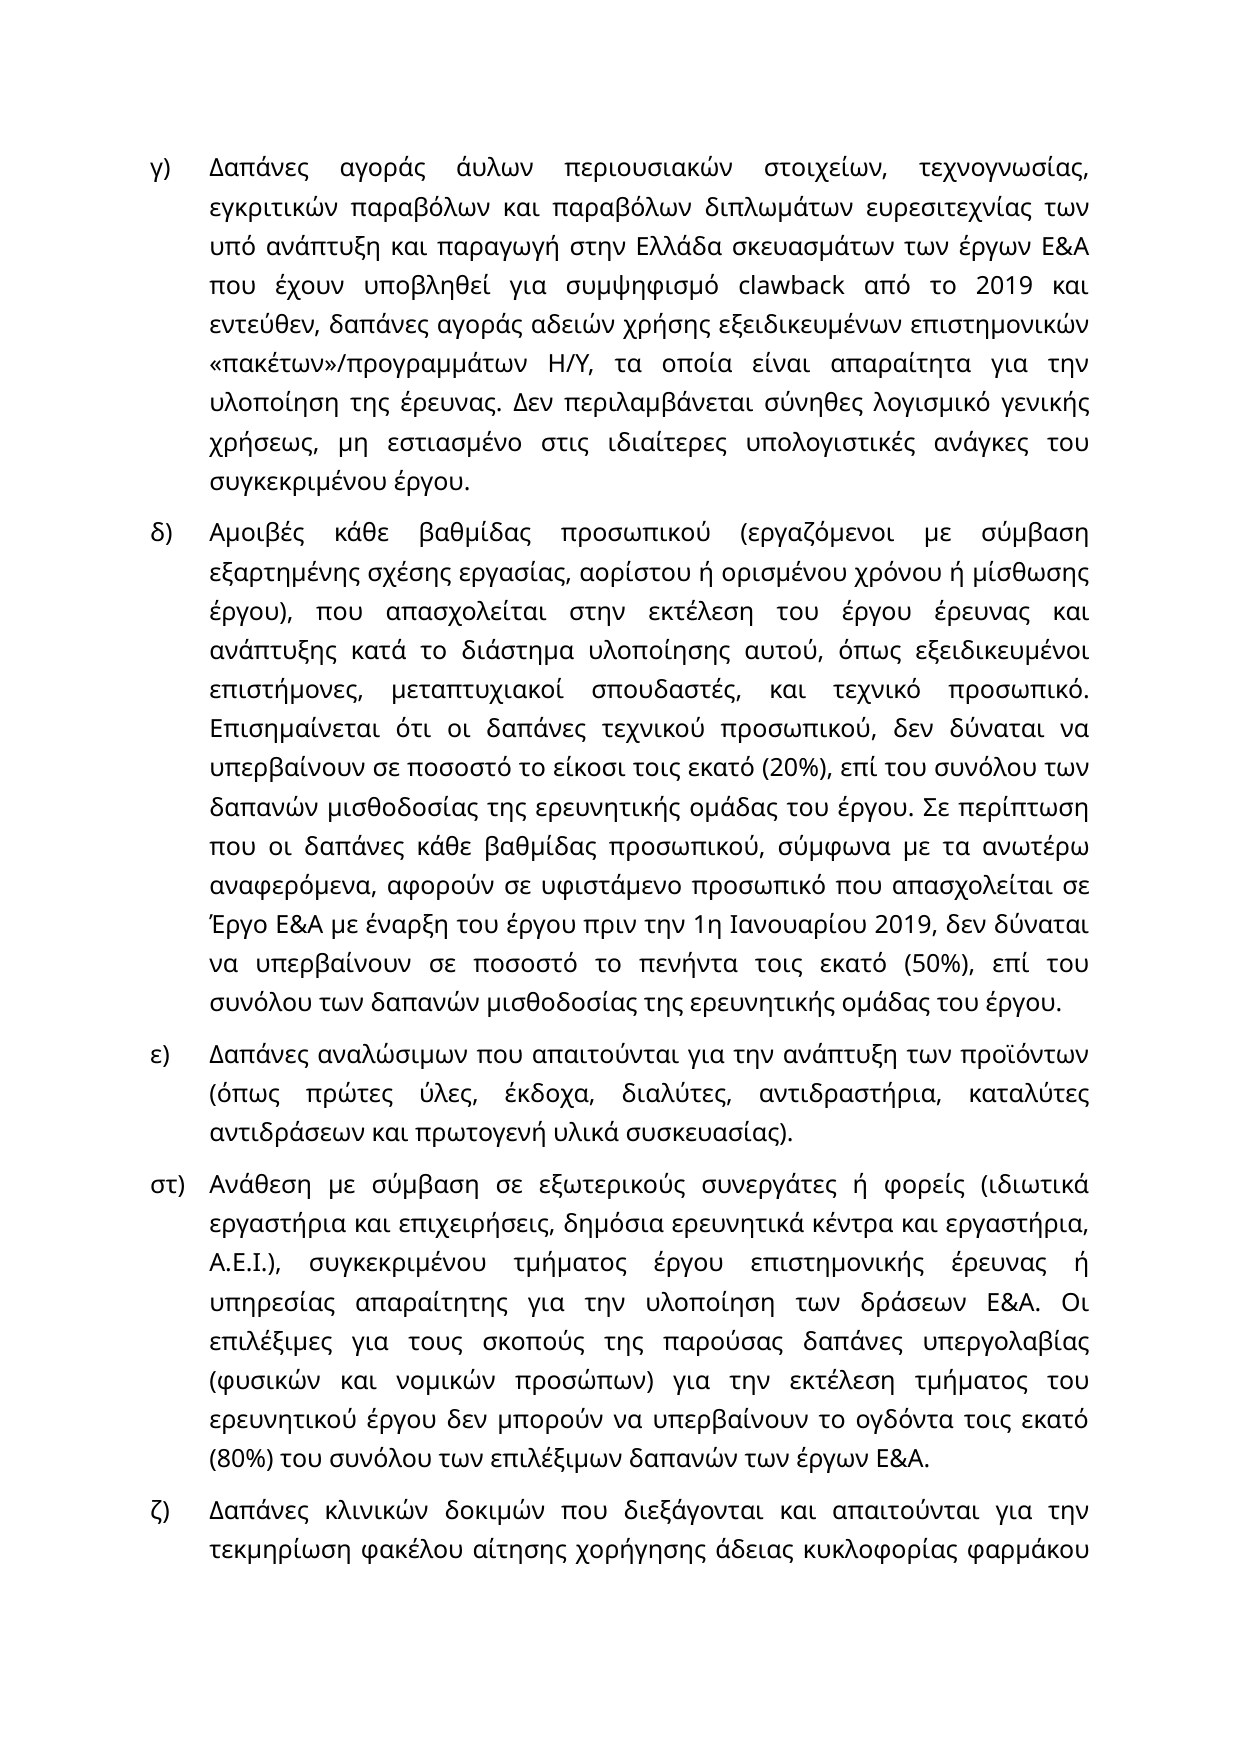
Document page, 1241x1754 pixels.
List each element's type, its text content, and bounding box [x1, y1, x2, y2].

list ζ) Δαπάνες κλινικών δοκιμών που διεξάγονται και απαιτούνται για την τεκμηρίωση φακέλου αίτησης χορήγησης άδειας κυκλοφορίας φαρμάκου [150, 1492, 1090, 1566]
list γ) Δαπάνες αγοράς άυλων περιουσιακών στοιχείων, τεχνογνωσίας, εγκριτικών παραβόλων και παραβόλων διπλωμάτων ευρεσιτεχνίας των υπό ανάπτυξη και παραγωγή στην Ελλάδα σκευασμάτων των έργων Ε&Α που έχουν υποβληθεί για συμψηφισμό clawback από το 2019 και εντεύθεν, δαπάνες αγοράς αδειών χρήσης εξειδικευμένων επιστημονικών «πακέτων»/προγραμμάτων Η/Υ, τα οποία είναι απαραίτητα για την υλοποίηση της έρευνας. Δεν περιλαμβάνεται σύνηθες λογισμικό γενικής χρήσεως, μη εστιασμένο στις ιδιαίτερες υπολογιστικές ανάγκες του συγκεκριμένου έργου. [150, 150, 1090, 497]
list ε) Δαπάνες αναλώσιμων που απαιτούνται για την ανάπτυξη των προϊόντων (όπως πρώτες ύλες, έκδοχα, διαλύτες, αντιδραστήρια, καταλύτες αντιδράσεων και πρωτογενή υλικά συσκευασίας). [150, 1037, 1090, 1149]
list δ) Αμοιβές κάθε βαθμίδας προσωπικού (εργαζόμενοι με σύμβαση εξαρτημένης σχέσης εργασίας, αορίστου ή ορισμένου χρόνου ή μίσθωσης έργου), που απασχολείται στην εκτέλεση του έργου έρευνας και ανάπτυξης κατά το διάστημα υλοποίησης αυτού, όπως εξειδικευμένοι επιστήμονες, μεταπτυχιακοί σπουδαστές, και τεχνικό προσωπικό. Επισημαίνεται ότι οι δαπάνες τεχνικού προσωπικού, δεν δύναται να υπερβαίνουν σε ποσοστό το είκοσι τοις εκατό (20%), επί του συνόλου των δαπανών μισθοδοσίας της ερευνητικής ομάδας του έργου. Σε περίπτωση που οι δαπάνες κάθε βαθμίδας προσωπικού, σύμφωνα με τα ανωτέρω αναφερόμενα, αφορούν σε υφιστάμενο προσωπικό που απασχολείται σε Έργο Ε&Α με έναρξη του έργου πριν την 1η Ιανουαρίου 2019, δεν δύναται να υπερβαίνουν σε ποσοστό το πενήντα τοις εκατό (50%), επί του συνόλου των δαπανών μισθοδοσίας της ερευνητικής ομάδας του έργου. [150, 515, 1090, 1019]
list στ) Ανάθεση με σύμβαση σε εξωτερικούς συνεργάτες ή φορείς (ιδιωτικά εργαστήρια και επιχειρήσεις, δημόσια ερευνητικά κέντρα και εργαστήρια, Α.Ε.Ι.), συγκεκριμένου τμήματος έργου επιστημονικής έρευνας ή υπηρεσίας απαραίτητης για την υλοποίηση των δράσεων Ε&Α. Οι επιλέξιμες για τους σκοπούς της παρούσας δαπάνες υπεργολαβίας (φυσικών και νομικών προσώπων) για την εκτέλεση τμήματος του ερευνητικού έργου δεν μπορούν να υπερβαίνουν το ογδόντα τοις εκατό (80%) του συνόλου των επιλέξιμων δαπανών των έργων Ε&Α. [150, 1167, 1090, 1475]
